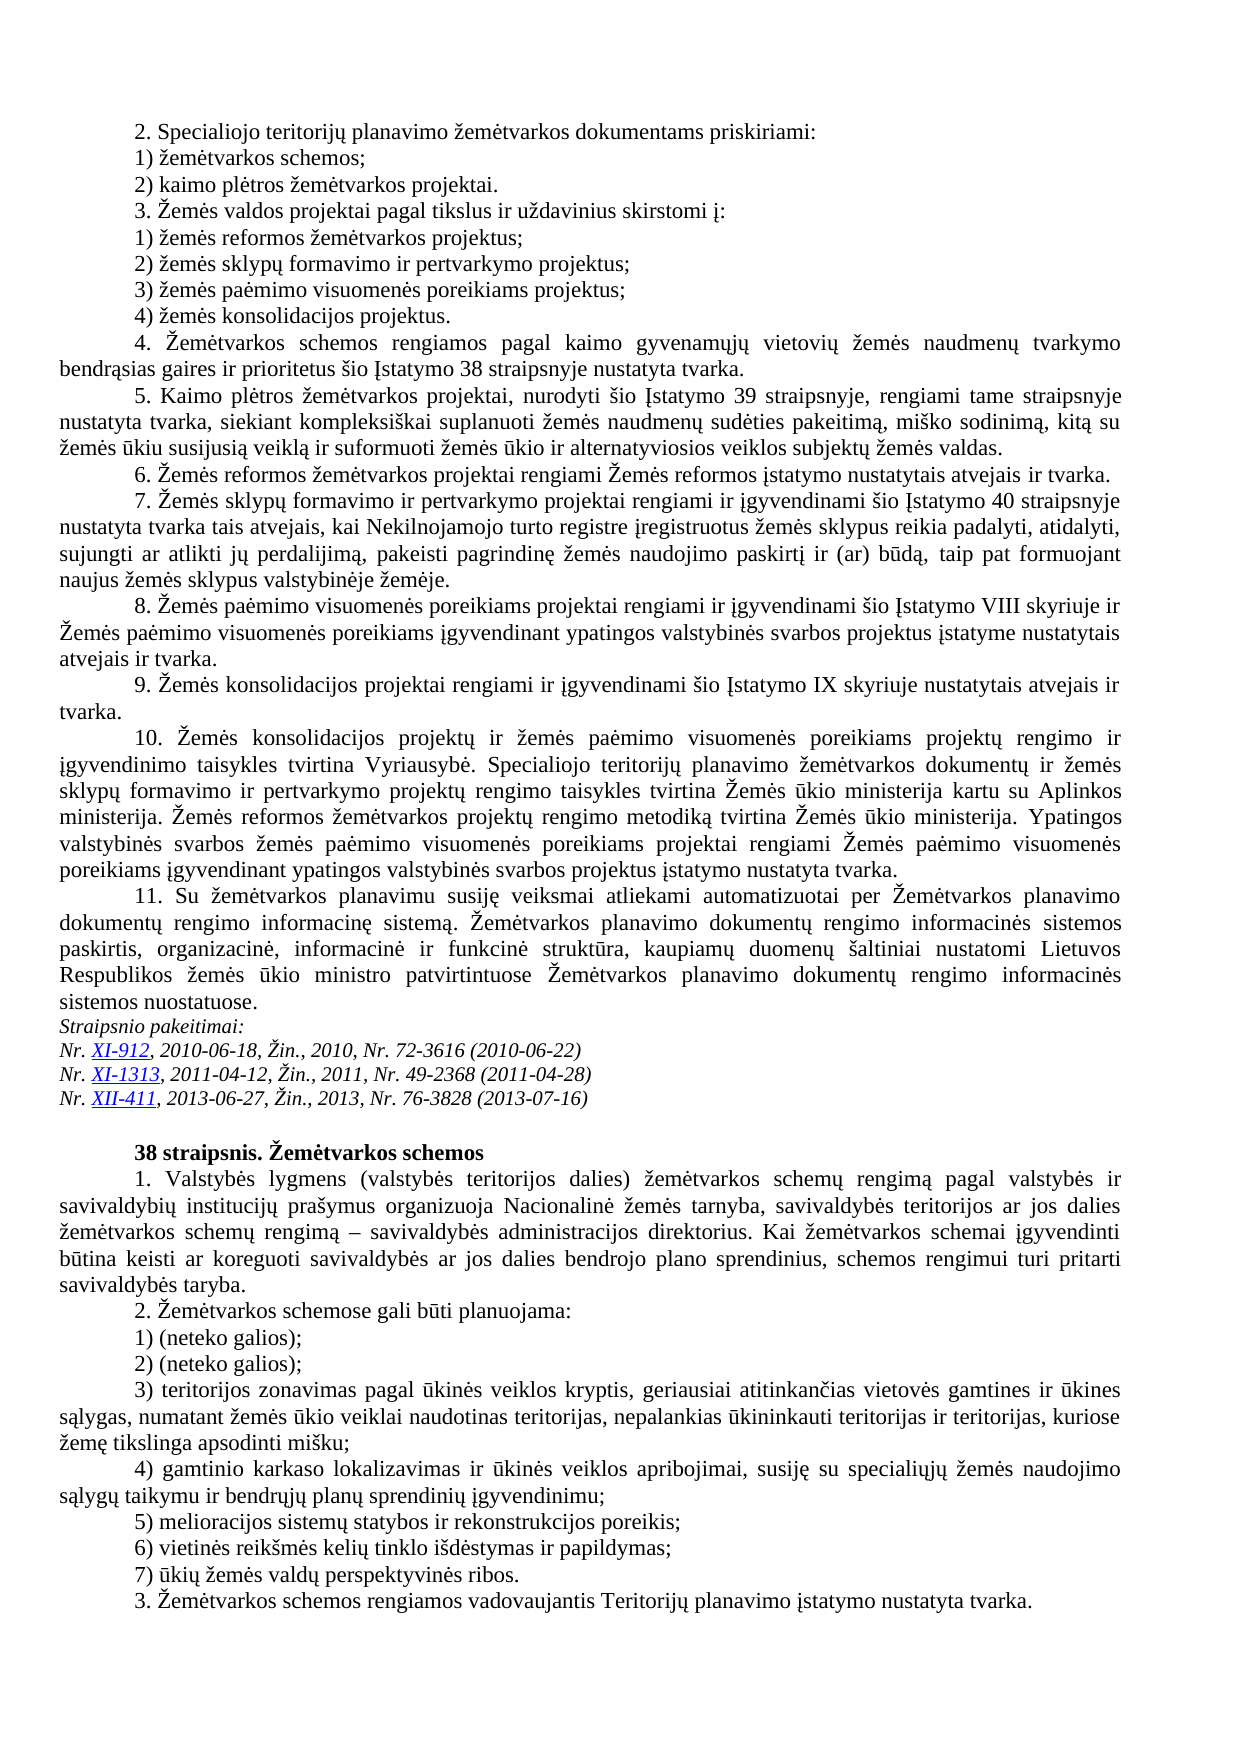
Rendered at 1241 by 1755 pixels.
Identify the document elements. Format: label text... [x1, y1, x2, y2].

text 8. Žemės paėmimo visuomenės poreikiams projektai rengiami ir įgyvendinami šio Įstatymo VIII skyriuje ir Žemės paėmimo visuomenės poreikiams įgyvendinant ypatingos valstybinės svarbos projektus įstatyme nustatytais atvejais ir tvarka. [59, 592, 1121, 672]
text 2) kaimo plėtros žemėtvarkos projektai. [59, 171, 1122, 197]
text 11. Su žemėtvarkos planavimu susiję veiksmai atliekami automatizuotai per Žemėtvarkos planavimo dokumentų rengimo informacinę sistemą. Žemėtvarkos planavimo dokumentų rengimo informacinės sistemos paskirtis, organizacinė, informacinė ir funkcinė struktūra, kaupiamų duomenų šaltiniai nustatomi Lietuvos Respublikos žemės ūkio ministro patvirtintuose Žemėtvarkos planavimo dokumentų rengimo informacinės sistemos nuostatuose. [59, 882, 1122, 1014]
text 5) melioracijos sistemų statybos ir rekonstrukcijos poreikis; [59, 1508, 1122, 1534]
text 1) (neteko galios); [59, 1324, 1122, 1350]
text 1. Valstybės lygmens (valstybės teritorijos dalies) žemėtvarkos schemų rengimą pagal valstybės ir savivaldybių institucijų prašymus organizuoja Nacionalinė žemės tarnyba, savivaldybės teritorijos ar jos dalies žemėtvarkos schemų rengimą – savivaldybės administracijos direktorius. Kai žemėtvarkos schemai įgyvendinti būtina keisti ar koreguoti savivaldybės ar jos dalies bendrojo plano sprendinius, schemos rengimui turi pritarti savivaldybės taryba. [59, 1166, 1122, 1297]
text 4) žemės konsolidacijos projektus. [59, 303, 1122, 329]
text 3) žemės paėmimo visuomenės poreikiams projektus; [59, 276, 1122, 303]
text 2. Specialiojo teritorijų planavimo žemėtvarkos dokumentams priskiriami: [59, 118, 1122, 144]
text 2) (neteko galios); [59, 1350, 1122, 1376]
text Nr. XII-411, 2013-06-27, Žin., 2013, Nr. 76-3828 (2013-07-16) [59, 1086, 1122, 1110]
text 10. Žemės konsolidacijos projektų ir žemės paėmimo visuomenės poreikiams projektų rengimo ir įgyvendinimo taisykles tvirtina Vyriausybė. Specialiojo teritorijų planavimo žemėtvarkos dokumentų ir žemės sklypų formavimo ir pertvarkymo projektų rengimo taisykles tvirtina Žemės ūkio ministerija kartu su Aplinkos ministerija. Žemės reformos žemėtvarkos projektų rengimo metodiką tvirtina Žemės ūkio ministerija. Ypatingos valstybinės svarbos žemės paėmimo visuomenės poreikiams projektai rengiami Žemės paėmimo visuomenės poreikiams įgyvendinant ypatingos valstybinės svarbos projektus įstatymo nustatyta tvarka. [59, 724, 1122, 882]
text 9. Žemės konsolidacijos projektai rengiami ir įgyvendinami šio Įstatymo IX skyriuje nustatytais atvejais ir tvarka. [59, 672, 1121, 724]
text 7. Žemės sklypų formavimo ir pertvarkymo projektai rengiami ir įgyvendinami šio Įstatymo 40 straipsnyje nustatyta tvarka tais atvejais, kai Nekilnojamojo turto registre įregistruotus žemės sklypus reikia padalyti, atidalyti, sujungti ar atlikti jų perdalijimą, pakeisti pagrindinę žemės naudojimo paskirtį ir (ar) būdą, taip pat formuojant naujus žemės sklypus valstybinėje žemėje. [59, 487, 1121, 592]
text Straipsnio pakeitimai: [59, 1014, 1122, 1038]
text Nr. XI-912, 2010-06-18, Žin., 2010, Nr. 72-3616 (2010-06-22) [59, 1038, 1122, 1062]
text 4) gamtinio karkaso lokalizavimas ir ūkinės veiklos apribojimai, susiję su specialiųjų žemės naudojimo sąlygų taikymu ir bendrųjų planų sprendinių įgyvendinimu; [59, 1455, 1122, 1508]
text 3) teritorijos zonavimas pagal ūkinės veiklos kryptis, geriausiai atitinkančias vietovės gamtines ir ūkines sąlygas, numatant žemės ūkio veiklai naudotinas teritorijas, nepalankias ūkininkauti teritorijas ir teritorijas, kuriose žemę tikslinga apsodinti mišku; [59, 1376, 1122, 1455]
text 6. Žemės reformos žemėtvarkos projektai rengiami Žemės reformos įstatymo nustatytais atvejais ir tvarka. [59, 461, 1122, 487]
text 6) vietinės reikšmės kelių tinklo išdėstymas ir papildymas; [59, 1534, 1122, 1561]
text Nr. XI-1313, 2011-04-12, Žin., 2011, Nr. 49-2368 (2011-04-28) [59, 1062, 1122, 1086]
text 2) žemės sklypų formavimo ir pertvarkymo projektus; [59, 250, 1122, 276]
text 1) žemės reformos žemėtvarkos projektus; [59, 223, 1122, 250]
text 3. Žemėtvarkos schemos rengiamos vadovaujantis Teritorijų planavimo įstatymo nustatyta tvarka. [59, 1587, 1122, 1613]
text 7) ūkių žemės valdų perspektyvinės ribos. [59, 1561, 1122, 1587]
text 2. Žemėtvarkos schemose gali būti planuojama: [59, 1297, 1122, 1324]
text 5. Kaimo plėtros žemėtvarkos projektai, nurodyti šio Įstatymo 39 straipsnyje, rengiami tame straipsnyje nustatyta tvarka, siekiant kompleksiškai suplanuoti žemės naudmenų sudėties pakeitimą, miško sodinimą, kitą su žemės ūkiu susijusią veiklą ir suformuoti žemės ūkio ir alternatyviosios veiklos subjektų žemės valdas. [59, 382, 1122, 461]
text 1) žemėtvarkos schemos; [59, 144, 1122, 171]
text 3. Žemės valdos projektai pagal tikslus ir uždavinius skirstomi į: [59, 197, 1122, 223]
text 4. Žemėtvarkos schemos rengiamos pagal kaimo gyvenamųjų vietovių žemės naudmenų tvarkymo bendrąsias gaires ir prioritetus šio Įstatymo 38 straipsnyje nustatyta tvarka. [59, 329, 1122, 382]
text 38 straipsnis. Žemėtvarkos schemos [59, 1139, 1122, 1166]
